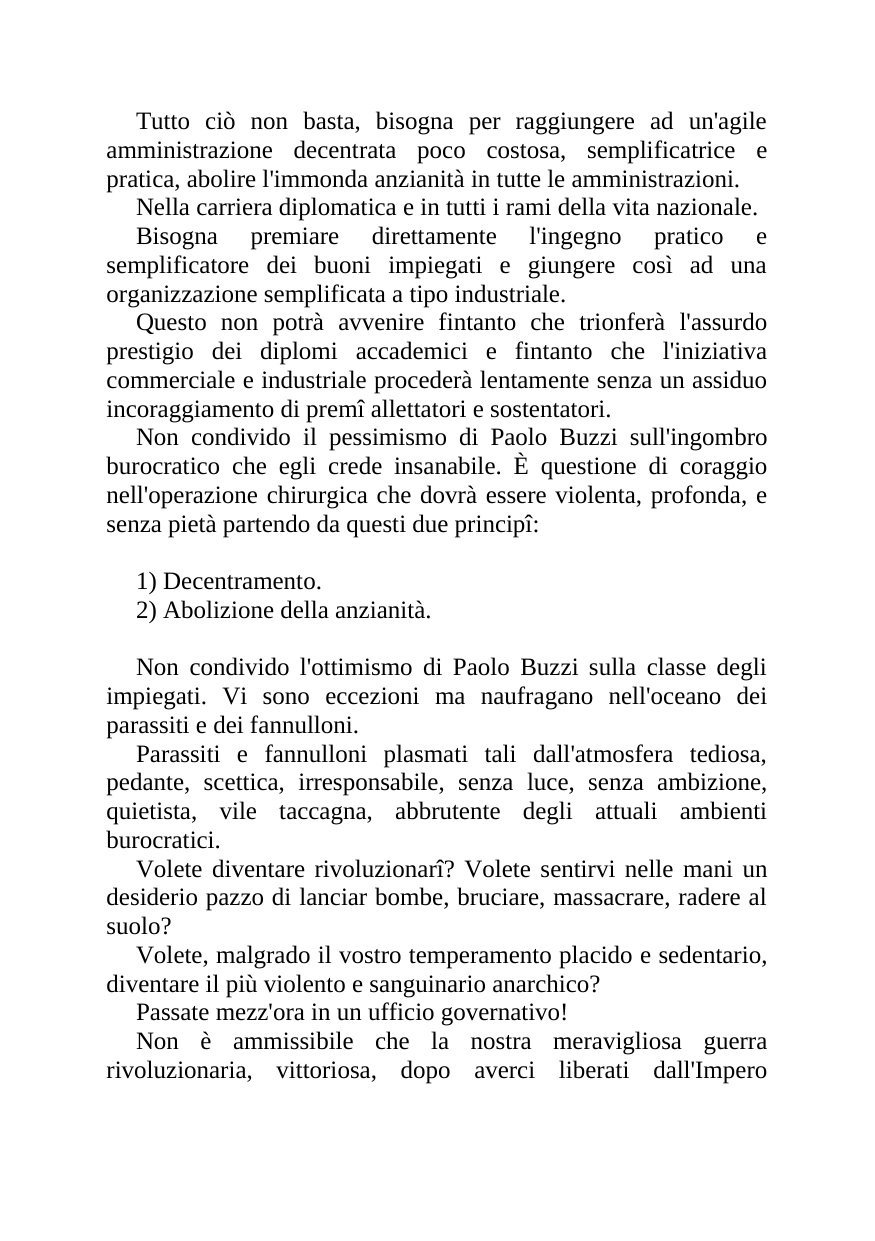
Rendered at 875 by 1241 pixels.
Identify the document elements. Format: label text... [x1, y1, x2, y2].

text Tutto ciò non basta, bisogna per raggiungere ad un'agile amministrazione decentrata poco costosa, semplificatrice e pratica, abolire l'immonda anzianità in tutte le amministrazioni. [106, 106, 768, 192]
text Bisogna premiare direttamente l'ingegno pratico e semplificatore dei buoni impiegati e giungere così ad una organizzazione semplificata a tipo industriale. [106, 221, 768, 307]
text Non condivido l'ottimismo di Paolo Buzzi sulla classe degli impiegati. Vi sono eccezioni ma naufragano nell'oceano dei parassiti e dei fannulloni. [106, 652, 768, 739]
text Non condivido il pessimismo di Paolo Buzzi sull'ingombro burocratico che egli crede insanabile. È questione di coraggio nell'operazione chirurgica che dovrà essere violenta, profonda, e senza pietà partendo da questi due principî: [106, 422, 768, 537]
text Volete diventare rivoluzionarî? Volete sentirvi nelle mani un desiderio pazzo di lanciar bombe, bruciare, massacrare, radere al suolo? [106, 854, 768, 940]
text Nella carriera diplomatica e in tutti i rami della vita nazionale. [106, 192, 768, 221]
text Volete, malgrado il vostro temperamento placido e sedentario, diventare il più violento e sanguinario anarchico? [106, 940, 768, 997]
text Passate mezz'ora in un ufficio governativo! [106, 997, 768, 1026]
text Non è ammissibile che la nostra meravigliosa guerra rivoluzionaria, vittoriosa, dopo averci liberati dall'Impero [106, 1026, 768, 1084]
text 2) Abolizione della anzianità. [106, 595, 768, 624]
text Parassiti e fannulloni plasmati tali dall'atmosfera tediosa, pedante, scettica, irresponsabile, senza luce, senza ambizione, quietista, vile taccagna, abbrutente degli attuali ambienti burocratici. [106, 739, 768, 854]
text 1) Decentramento. [106, 566, 768, 595]
text Questo non potrà avvenire fintanto che trionferà l'assurdo prestigio dei diplomi accademici e fintanto che l'iniziativa commerciale e industriale procederà lentamente senza un assiduo incoraggiamento di premî allettatori e sostentatori. [106, 307, 768, 422]
